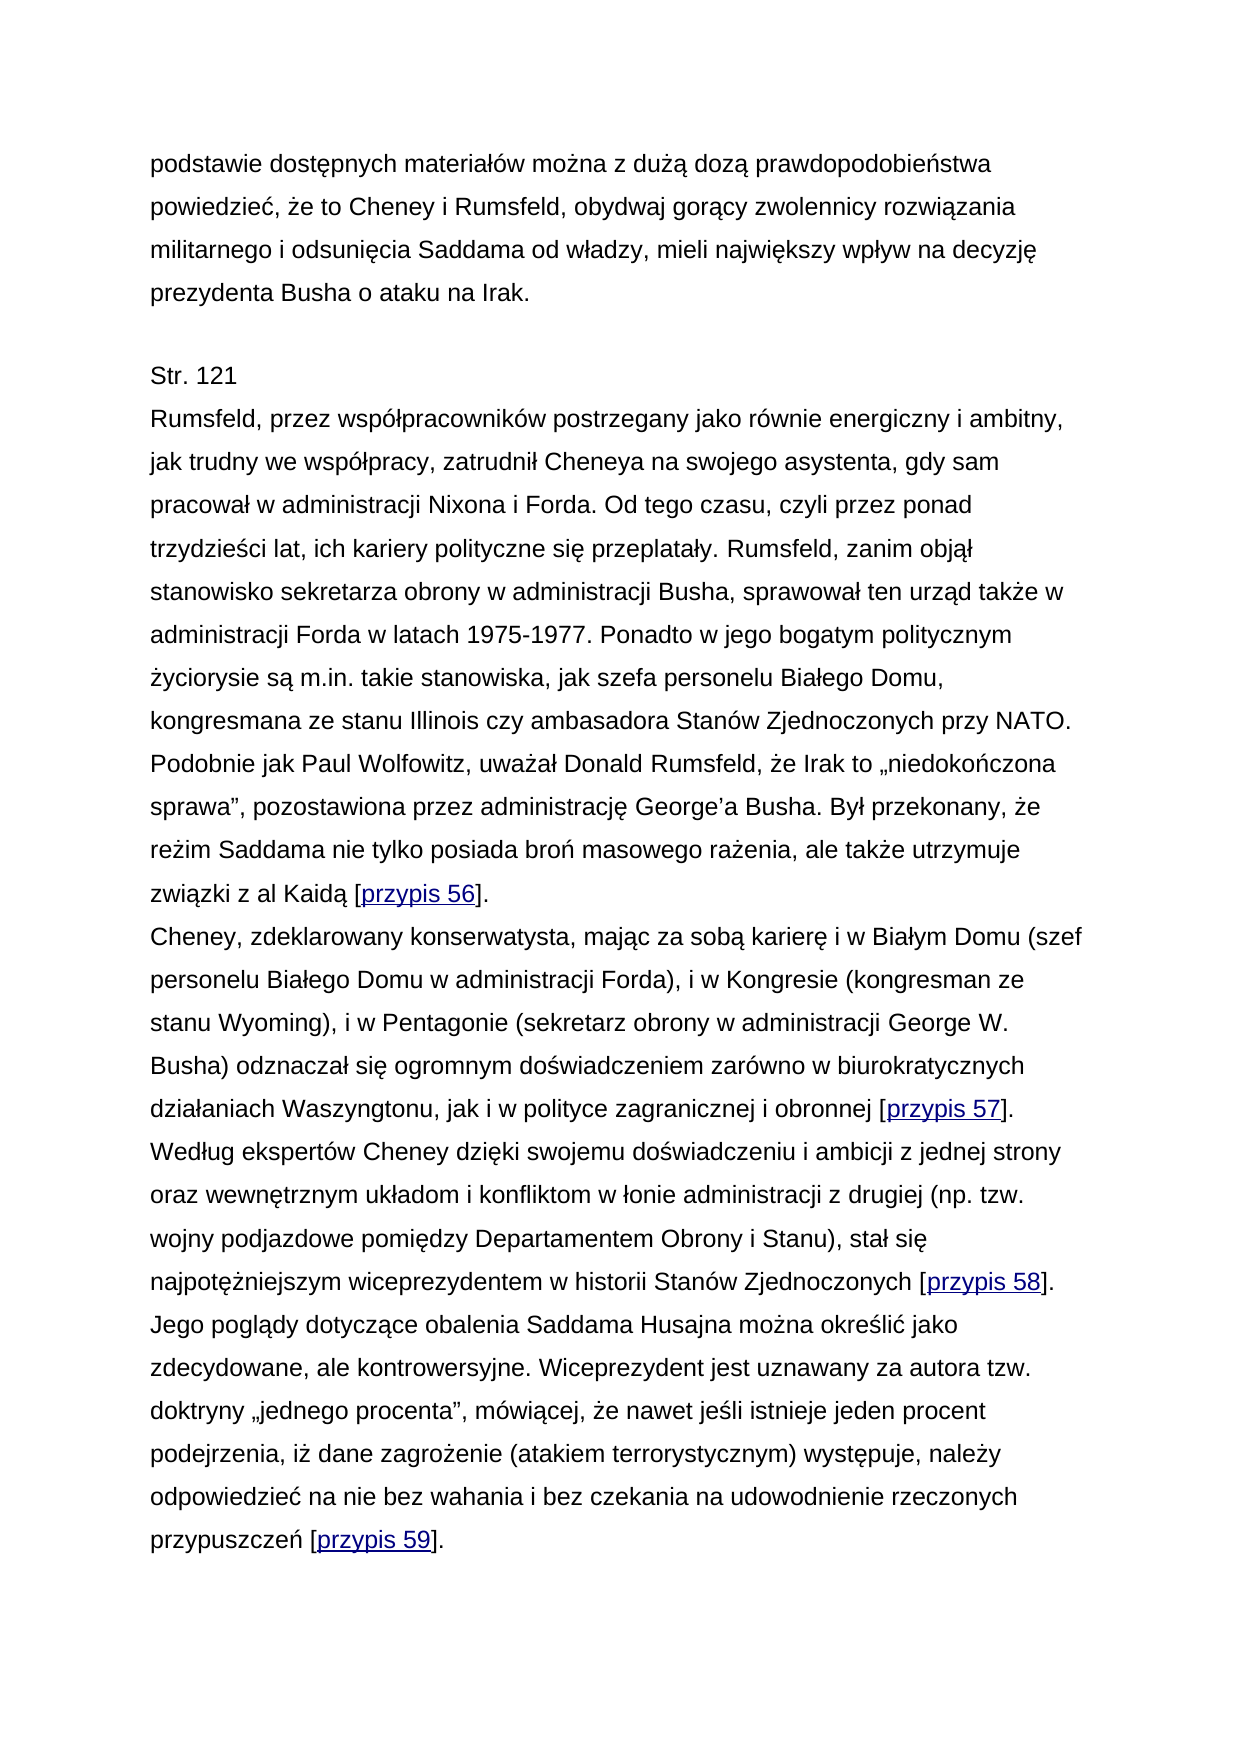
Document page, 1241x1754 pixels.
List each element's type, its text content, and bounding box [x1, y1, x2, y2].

text Str. 121 [150, 361, 1091, 390]
text Rumsfeld, przez współpracowników postrzegany jako równie energiczny i ambitny, jak trudny we współpracy, zatrudnił Cheneya na swojego asystenta, gdy sam pracował w administracji Nixona i Forda. Od tego czasu, czyli przez ponad trzydzieści lat, ich kariery polityczne się przeplatały. Rumsfeld, zanim objął stanowisko sekretarza obrony w administracji Busha, sprawował ten urząd także w administracji Forda w latach 1975-1977. Ponadto w jego bogatym politycznym życiorysie są m.in. takie stanowiska, jak szefa personelu Białego Domu, kongresmana ze stanu Illinois czy ambasadora Stanów Zjednoczonych przy NATO. Podobnie jak Paul Wolfowitz, uważał Donald Rumsfeld, że Irak to „niedokończona sprawa”, pozostawiona przez administrację George’a Busha. Był przekonany, że reżim Saddama nie tylko posiada broń masowego rażenia, ale także utrzymuje związki z al Kaidą [przypis 56]. [150, 404, 1091, 907]
text podstawie dostępnych materiałów można z dużą dozą prawdopodobieństwa powiedzieć, że to Cheney i Rumsfeld, obydwaj gorący zwolennicy rozwiązania militarnego i odsunięcia Saddama od władzy, mieli największy wpływ na decyzję prezydenta Busha o ataku na Irak. [150, 149, 1091, 307]
text Cheney, zdeklarowany konserwatysta, mając za sobą karierę i w Białym Domu (szef personelu Białego Domu w administracji Forda), i w Kongresie (kongresman ze stanu Wyoming), i w Pentagonie (sekretarz obrony w administracji George W. Busha) odznaczał się ogromnym doświadczeniem zarówno w biurokratycznych działaniach Waszyngtonu, jak i w polityce zagranicznej i obronnej [przypis 57]. Według ekspertów Cheney dzięki swojemu doświadczeniu i ambicji z jednej strony oraz wewnętrznym układom i konfliktom w łonie administracji z drugiej (np. tzw. wojny podjazdowe pomiędzy Departamentem Obrony i Stanu), stał się najpotężniejszym wiceprezydentem w historii Stanów Zjednoczonych [przypis 58]. Jego poglądy dotyczące obalenia Saddama Husajna można określić jako zdecydowane, ale kontrowersyjne. Wiceprezydent jest uznawany za autora tzw. doktryny „jednego procenta”, mówiącej, że nawet jeśli istnieje jeden procent podejrzenia, iż dane zagrożenie (atakiem terrorystycznym) występuje, należy odpowiedzieć na nie bez wahania i bez czekania na udowodnienie rzeczonych przypuszczeń [przypis 59]. [150, 922, 1091, 1554]
